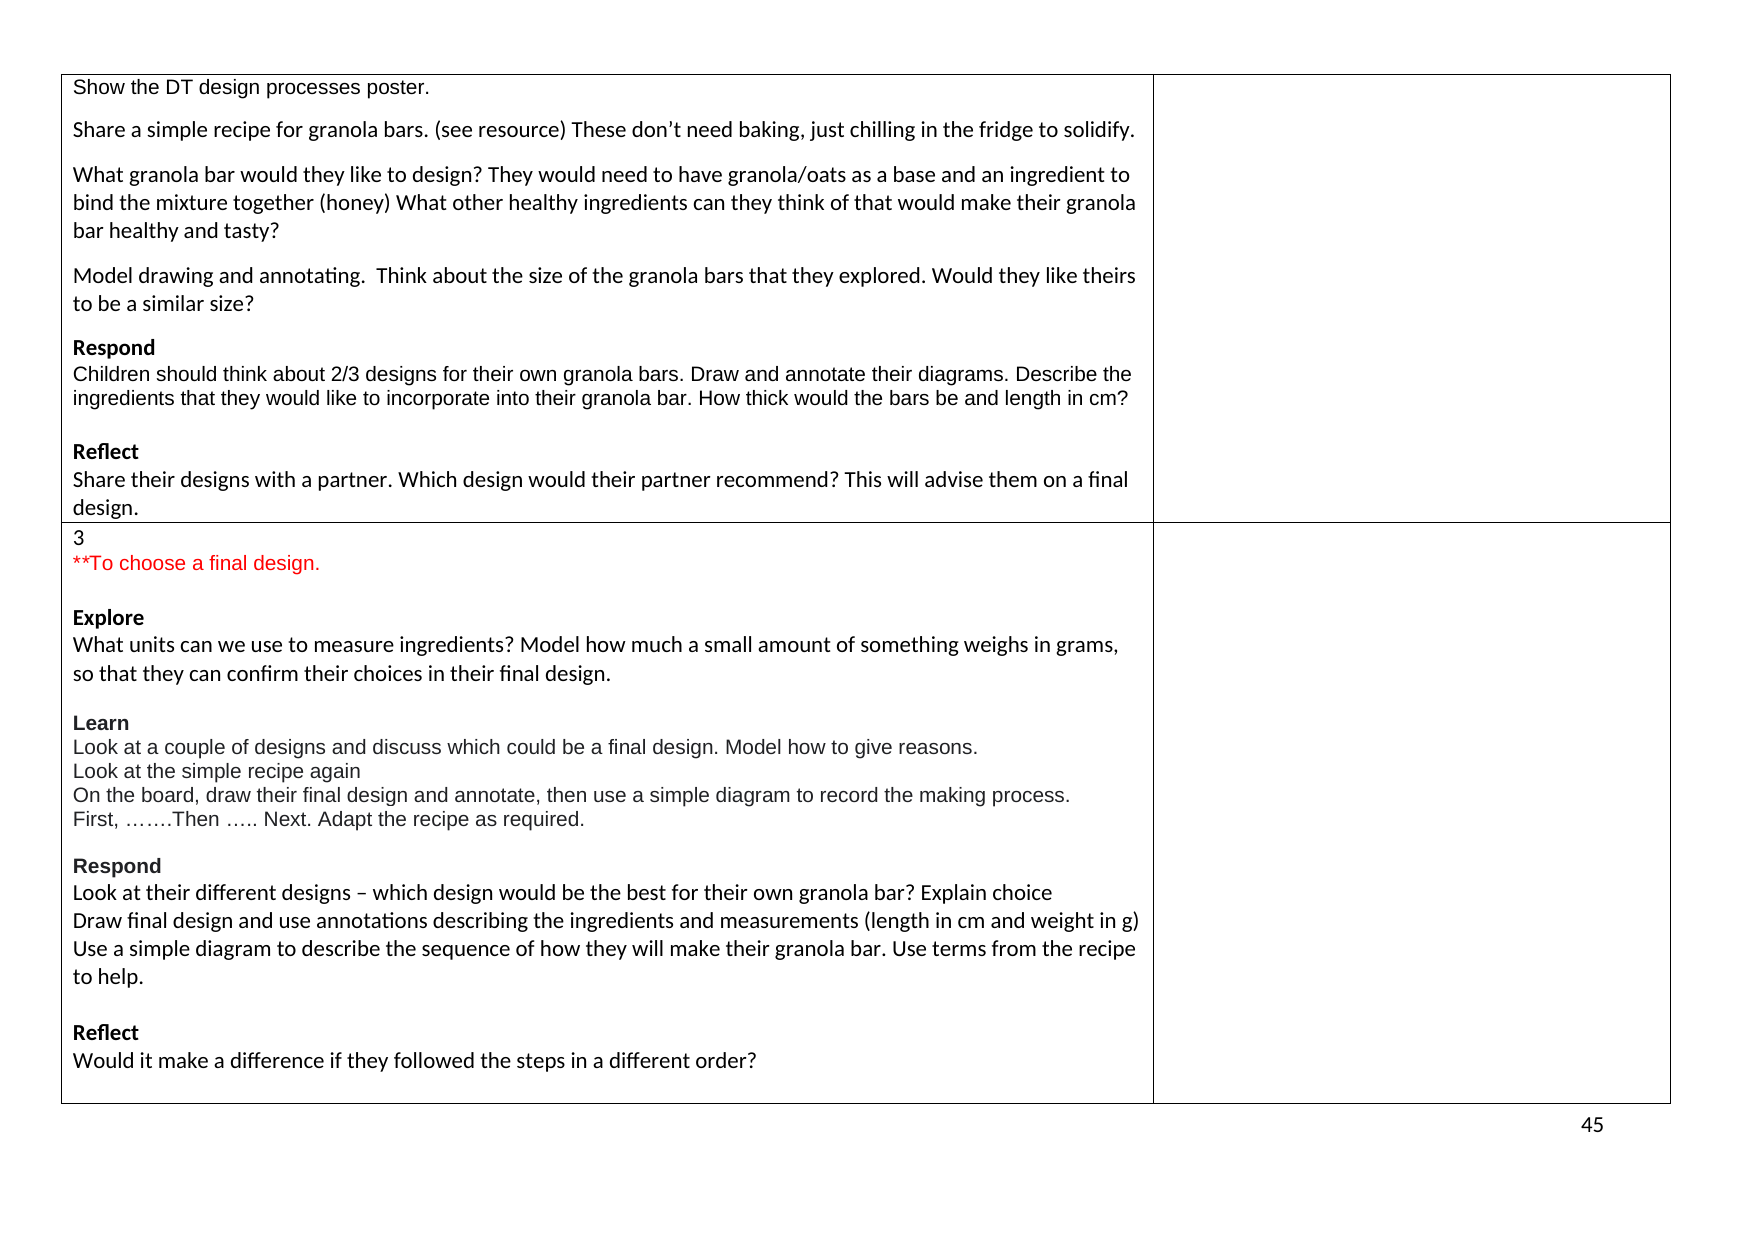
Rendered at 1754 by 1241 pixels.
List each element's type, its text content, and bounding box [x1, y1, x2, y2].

table_cell 3 **To choose a final design. Explore What units can we use to measure ingredients? Model how much a small amount of something weighs in grams, so that they can confirm their choices in their final design. Learn Look at a couple of designs and discuss which could be a final design. Model how to give reasons. Look at the simple recipe again On the board, draw their final design and annotate, then use a simple diagram to record the making process. First, …….Then ….. Next. Adapt the recipe as required. Respond Look at their different designs – which design would be the best for their own granola bar? Explain choice Draw final design and use annotations describing the ingredients and measurements (length in cm and weight in g) Use a simple diagram to describe the sequence of how they will make their granola bar. Use terms from the recipe to help. Reflect Would it make a difference if they followed the steps in a different order? [62, 523, 1153, 1102]
table_cell [1154, 523, 1670, 1102]
table_cell Show the DT design processes poster. Share a simple recipe for granola bars. (see resource) These don’t need baking, just chilling in the fridge to solidify. What granola bar would they like to design? They would need to have granola/oats as a base and an ingredient to bind the mixture together (honey) What other healthy ingredients can they think of that would make their granola bar healthy and tasty? Model drawing and annotating. Think about the size of the granola bars that they explored. Would they like theirs to be a similar size? Respond Children should think about 2/3 designs for their own granola bars. Draw and annotate their diagrams. Describe the ingredients that they would like to incorporate into their granola bar. How thick would the bars be and length in cm? Reflect Share their designs with a partner. Which design would their partner recommend? This will advise them on a final design. [62, 75, 1153, 522]
table_cell [1154, 75, 1670, 522]
